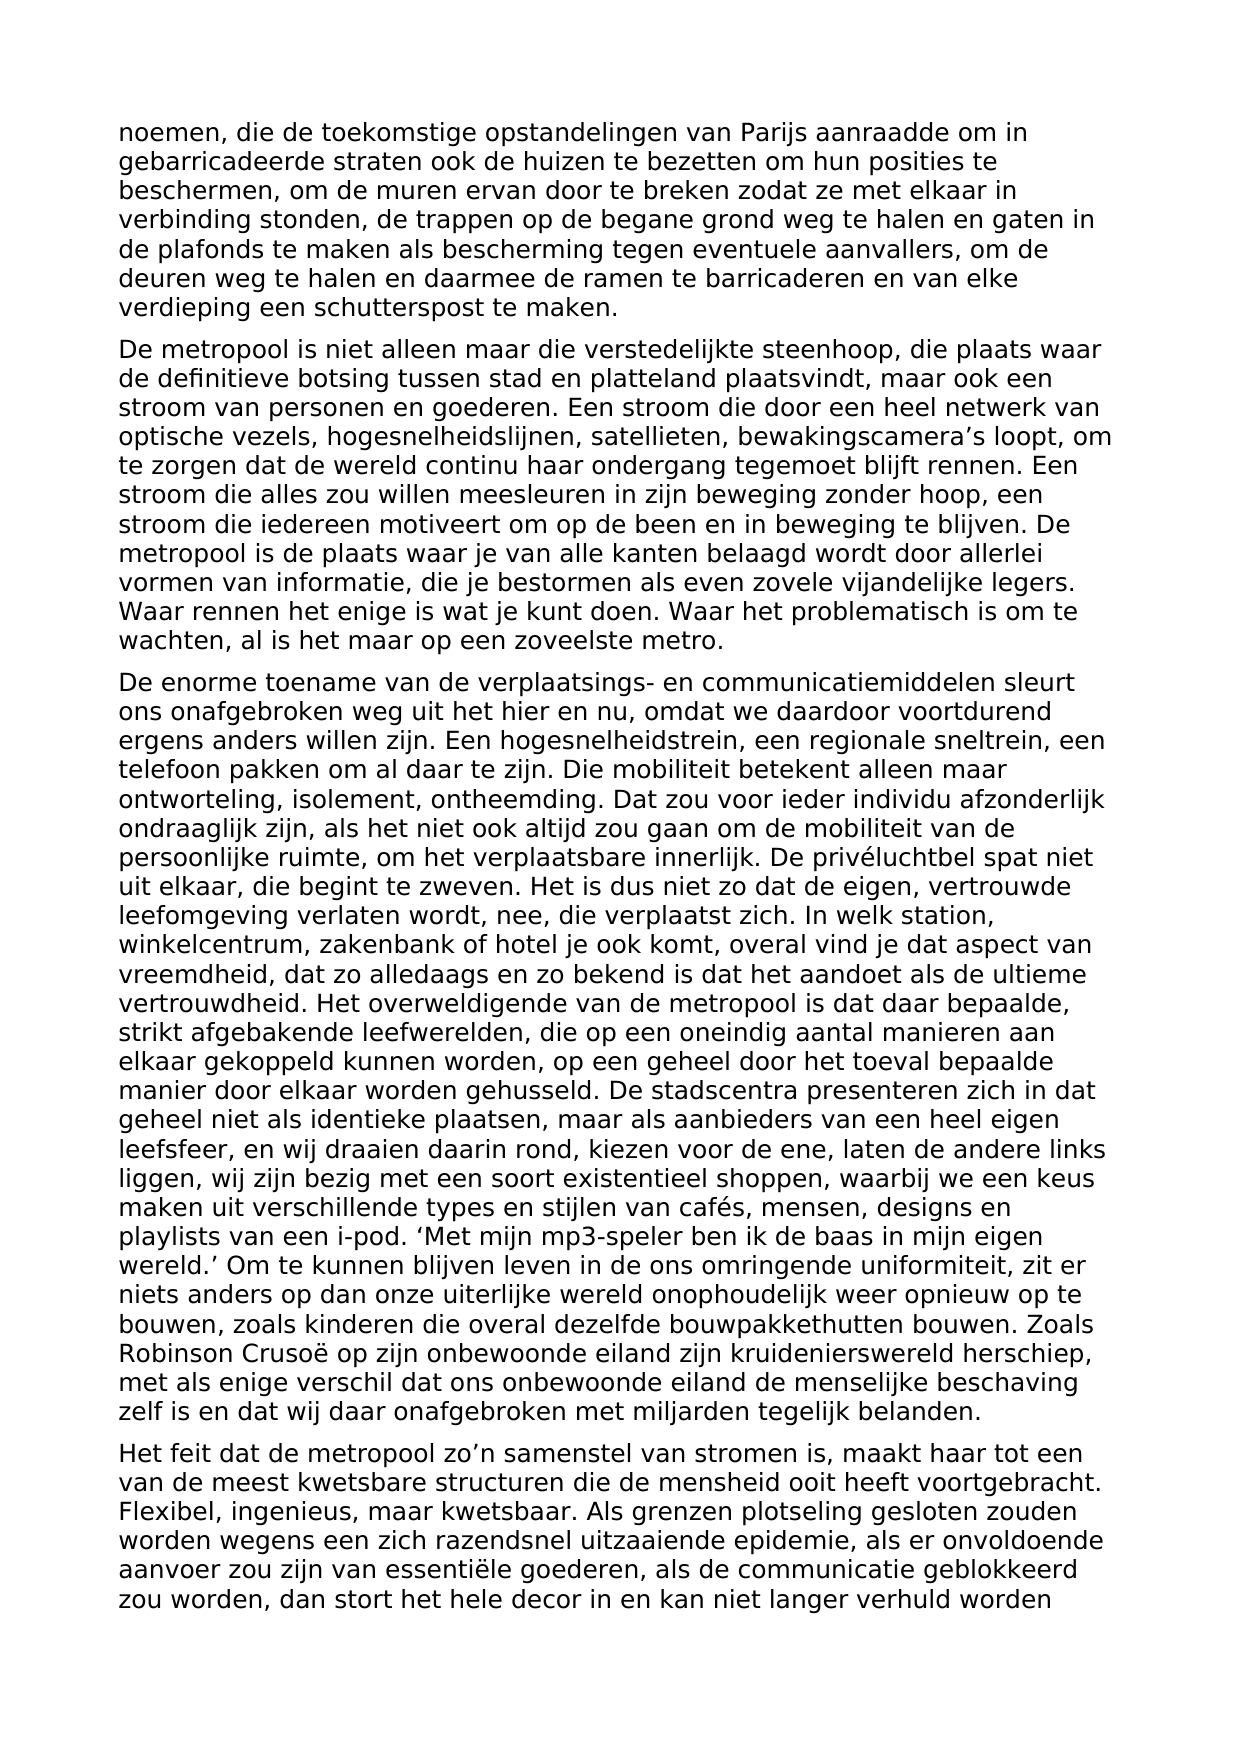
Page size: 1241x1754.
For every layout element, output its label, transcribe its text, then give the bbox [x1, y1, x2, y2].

text De enorme toename van de verplaatsings- en communicatiemiddelen sleurt ons onafgebroken weg uit het hier en nu, omdat we daardoor voortdurend ergens anders willen zijn. Een hogesnelheidstrein, een regionale sneltrein, een telefoon pakken om al daar te zijn. Die mobiliteit betekent alleen maar ontworteling, isolement, ontheemding. Dat zou voor ieder individu afzonderlijk ondraaglijk zijn, als het niet ook altijd zou gaan om de mobiliteit van de persoonlijke ruimte, om het verplaatsbare innerlijk. De privéluchtbel spat niet uit elkaar, die begint te zweven. Het is dus niet zo dat de eigen, vertrouwde leefomgeving verlaten wordt, nee, die verplaatst zich. In welk station, winkelcentrum, zakenbank of hotel je ook komt, overal vind je dat aspect van vreemdheid, dat zo alledaags en zo bekend is dat het aandoet als de ultieme vertrouwdheid. Het overweldigende van de metropool is dat daar bepaalde, strikt afgebakende leefwerelden, die op een oneindig aantal manieren aan elkaar gekoppeld kunnen worden, op een geheel door het toeval bepaalde manier door elkaar worden gehusseld. De stadscentra presenteren zich in dat geheel niet als identieke plaatsen, maar als aanbieders van een heel eigen leefsfeer, en wij draaien daarin rond, kiezen voor de ene, laten de andere links liggen, wij zijn bezig met een soort existentieel shoppen, waarbij we een keus maken uit verschillende types en stijlen van cafés, mensen, designs en playlists van een i-pod. ‘Met mijn mp3-speler ben ik de baas in mijn eigen wereld.’ Om te kunnen blijven leven in de ons omringende uniformiteit, zit er niets anders op dan onze uiterlijke wereld onophoudelijk weer opnieuw op te bouwen, zoals kinderen die overal dezelfde bouwpakkethutten bouwen. Zoals Robinson Crusoë op zijn onbewoonde eiland zijn kruidenierswereld herschiep, met als enige verschil dat ons onbewoonde eiland de menselijke beschaving zelf is en dat wij daar onafgebroken met miljarden tegelijk belanden. [118, 668, 1122, 1426]
text noemen, die de toekomstige opstandelingen van Parijs aanraadde om in gebarricadeerde straten ook de huizen te bezetten om hun posities te beschermen, om de muren ervan door te breken zodat ze met elkaar in verbinding stonden, de trappen op de begane grond weg te halen en gaten in de plafonds te maken als bescherming tegen eventuele aanvallers, om de deuren weg te halen en daarmee de ramen te barricaderen en van elke verdieping een schutterspost te maken. [118, 118, 1122, 322]
text Het feit dat de metropool zo’n samenstel van stromen is, maakt haar tot een van de meest kwetsbare structuren die de mensheid ooit heeft voortgebracht. Flexibel, ingenieus, maar kwetsbaar. Als grenzen plotseling gesloten zouden worden wegens een zich razendsnel uitzaaiende epidemie, als er onvoldoende aanvoer zou zijn van essentiële goederen, als de communicatie geblokkeerd zou worden, dan stort het hele decor in en kan niet langer verhuld worden [118, 1439, 1122, 1614]
text De metropool is niet alleen maar die verstedelijkte steenhoop, die plaats waar de definitieve botsing tussen stad en platteland plaatsvindt, maar ook een stroom van personen en goederen. Een stroom die door een heel netwerk van optische vezels, hogesnelheidslijnen, satellieten, bewakingscamera’s loopt, om te zorgen dat de wereld continu haar ondergang tegemoet blijft rennen. Een stroom die alles zou willen meesleuren in zijn beweging zonder hoop, een stroom die iedereen motiveert om op de been en in beweging te blijven. De metropool is de plaats waar je van alle kanten belaagd wordt door allerlei vormen van informatie, die je bestormen als even zovele vijandelijke legers. Waar rennen het enige is wat je kunt doen. Waar het problematisch is om te wachten, al is het maar op een zoveelste metro. [118, 335, 1122, 656]
